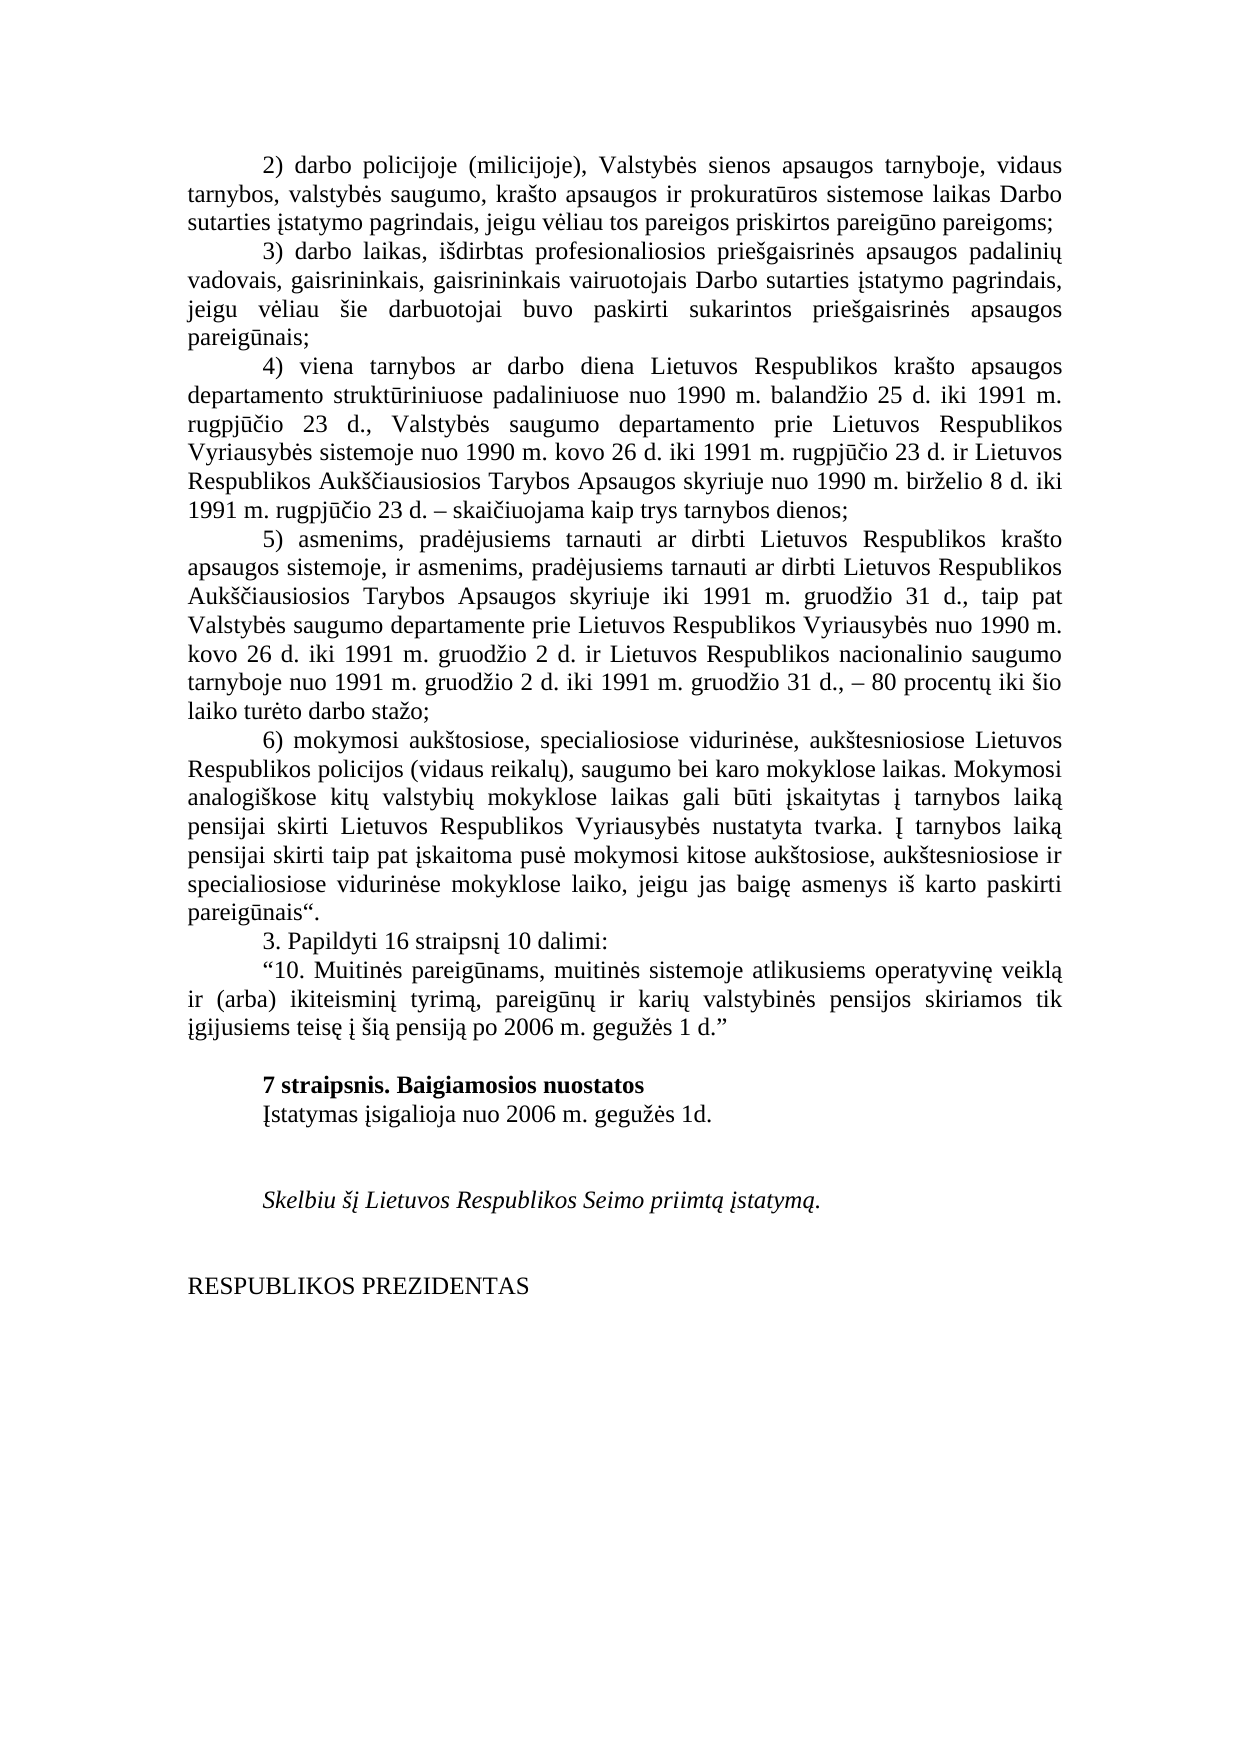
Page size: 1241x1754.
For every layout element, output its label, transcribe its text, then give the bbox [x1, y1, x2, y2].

text 5) asmenims, pradėjusiems tarnauti ar dirbti Lietuvos Respublikos krašto apsaugos sistemoje, ir asmenims, pradėjusiems tarnauti ar dirbti Lietuvos Respublikos Aukščiausiosios Tarybos Apsaugos skyriuje iki 1991 m. gruodžio 31 d., taip pat Valstybės saugumo departamente prie Lietuvos Respublikos Vyriausybės nuo 1990 m. kovo 26 d. iki 1991 m. gruodžio 2 d. ir Lietuvos Respublikos nacionalinio saugumo tarnyboje nuo 1991 m. gruodžio 2 d. iki 1991 m. gruodžio 31 d., – 80 procentų iki šio laiko turėto darbo stažo; [187, 524, 1063, 725]
text RESPUBLIKOS PREZIDENTAS [187, 1271, 1063, 1300]
text Įstatymas įsigalioja nuo 2006 m. gegužės 1d. [187, 1099, 1063, 1127]
text 6) mokymosi aukštosiose, specialiosiose vidurinėse, aukštesniosiose Lietuvos Respublikos policijos (vidaus reikalų), saugumo bei karo mokyklose laikas. Mokymosi analogiškose kitų valstybių mokyklose laikas gali būti įskaitytas į tarnybos laiką pensijai skirti Lietuvos Respublikos Vyriausybės nustatyta tvarka. Į tarnybos laiką pensijai skirti taip pat įskaitoma pusė mokymosi kitose aukštosiose, aukštesniosiose ir specialiosiose vidurinėse mokyklose laiko, jeigu jas baigę asmenys iš karto paskirti pareigūnais“. [187, 725, 1063, 926]
text 7 straipsnis. Baigiamosios nuostatos [187, 1070, 1063, 1099]
text “10. Muitinės pareigūnams, muitinės sistemoje atlikusiems operatyvinę veiklą ir (arba) ikiteisminį tyrimą, pareigūnų ir karių valstybinės pensijos skiriamos tik įgijusiems teisę į šią pensiją po 2006 m. gegužės 1 d.” [187, 955, 1063, 1041]
text 4) viena tarnybos ar darbo diena Lietuvos Respublikos krašto apsaugos departamento struktūriniuose padaliniuose nuo 1990 m. balandžio 25 d. iki 1991 m. rugpjūčio 23 d., Valstybės saugumo departamento prie Lietuvos Respublikos Vyriausybės sistemoje nuo 1990 m. kovo 26 d. iki 1991 m. rugpjūčio 23 d. ir Lietuvos Respublikos Aukščiausiosios Tarybos Apsaugos skyriuje nuo 1990 m. birželio 8 d. iki 1991 m. rugpjūčio 23 d. – skaičiuojama kaip trys tarnybos dienos; [187, 351, 1063, 524]
text 2) darbo policijoje (milicijoje), Valstybės sienos apsaugos tarnyboje, vidaus tarnybos, valstybės saugumo, krašto apsaugos ir prokuratūros sistemose laikas Darbo sutarties įstatymo pagrindais, jeigu vėliau tos pareigos priskirtos pareigūno pareigoms; [187, 150, 1063, 236]
text 3) darbo laikas, išdirbtas profesionaliosios priešgaisrinės apsaugos padalinių vadovais, gaisrininkais, gaisrininkais vairuotojais Darbo sutarties įstatymo pagrindais, jeigu vėliau šie darbuotojai buvo paskirti sukarintos priešgaisrinės apsaugos pareigūnais; [187, 236, 1063, 351]
text Skelbiu šį Lietuvos Respublikos Seimo priimtą įstatymą. [187, 1185, 1063, 1214]
text 3. Papildyti 16 straipsnį 10 dalimi: [187, 926, 1063, 955]
